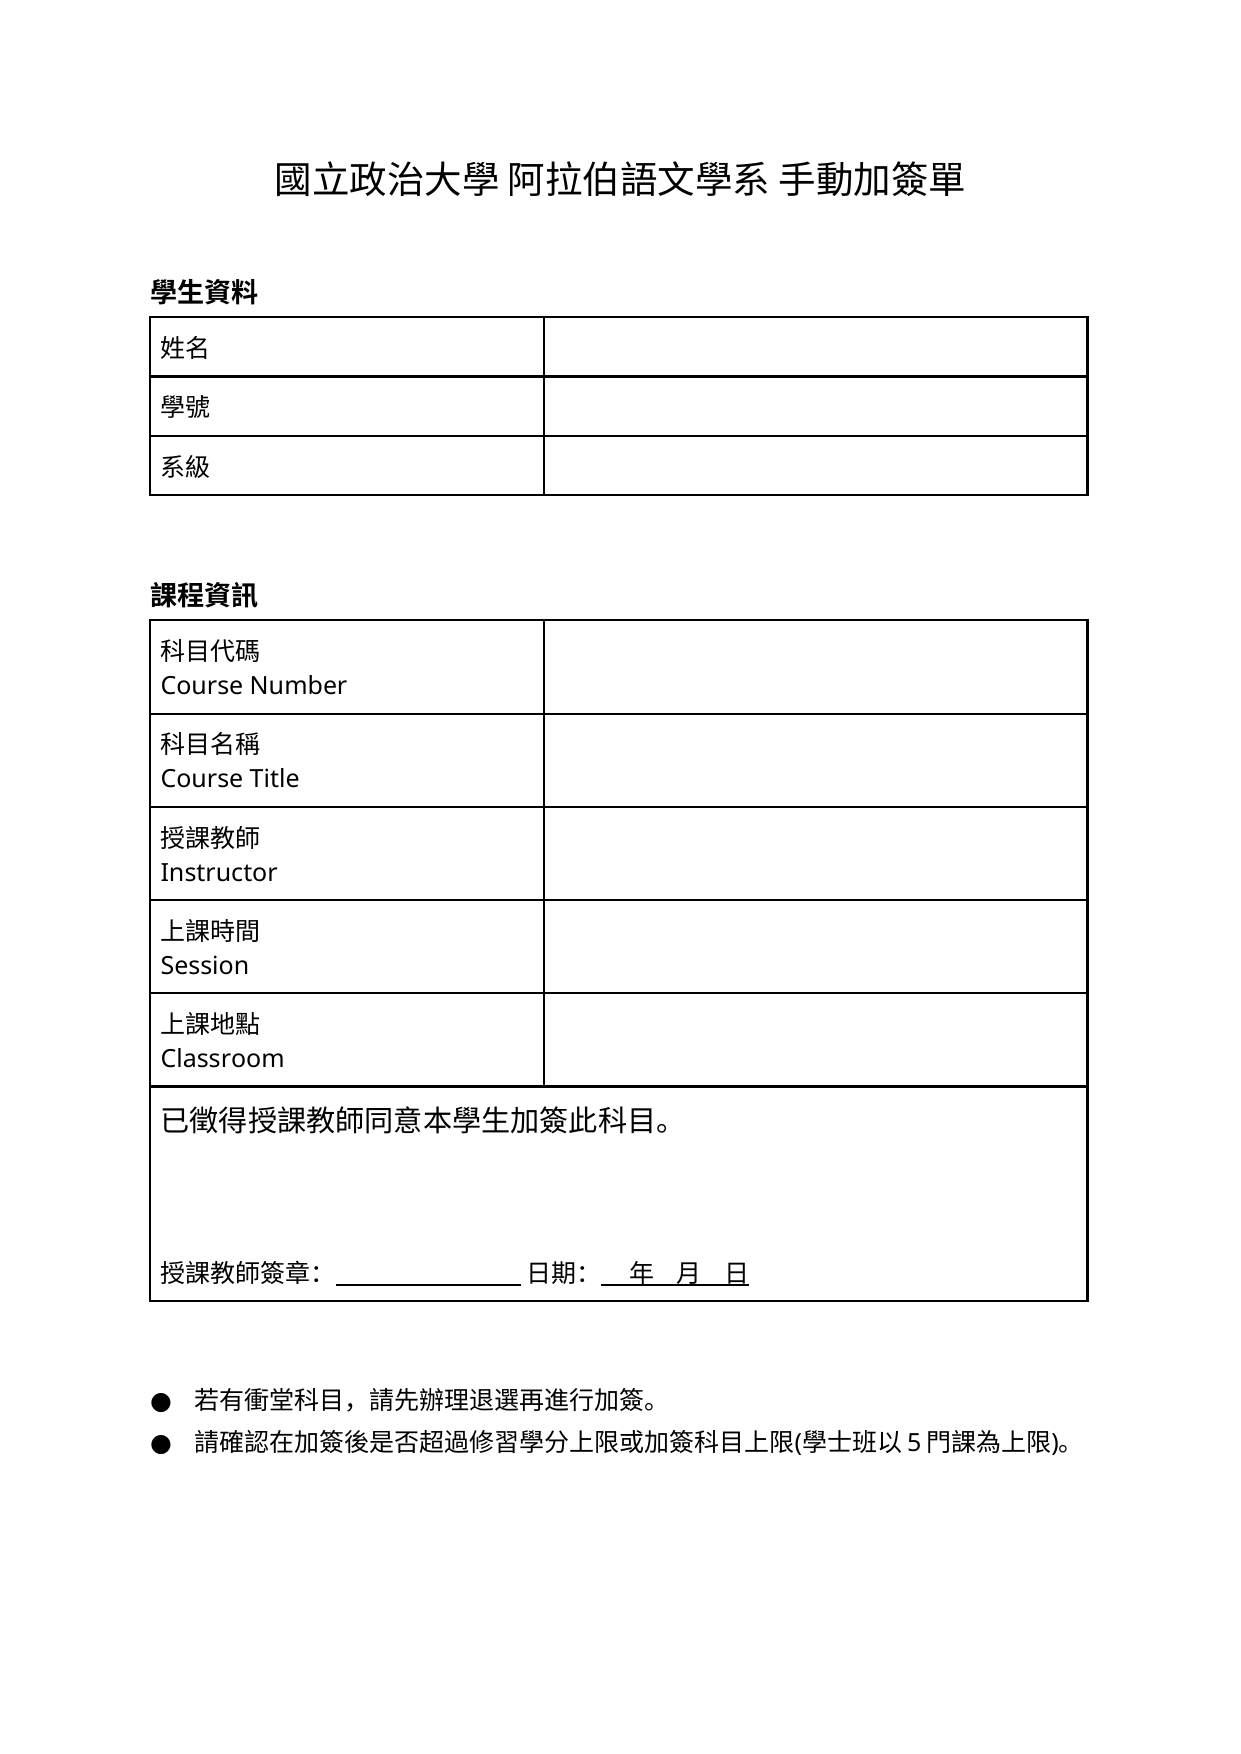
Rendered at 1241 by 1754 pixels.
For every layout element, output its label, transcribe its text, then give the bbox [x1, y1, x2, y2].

table_cell 授課教師 Instructor [151, 808, 543, 899]
table_cell 上課時間 Session [151, 901, 543, 992]
table_cell 學號 [151, 378, 543, 434]
table_header [545, 318, 1086, 375]
table_header 科目代碼 Course Number [151, 621, 543, 712]
table_cell [545, 437, 1086, 494]
table_header 姓名 [151, 318, 543, 375]
table_cell [545, 901, 1086, 992]
text 課程資訊 [150, 574, 1090, 613]
text 國立政治大學 阿拉伯語文學系 手動加簽單 [150, 150, 1090, 204]
table_cell [545, 378, 1086, 434]
table_cell 系級 [151, 437, 543, 494]
table_cell [545, 715, 1086, 806]
list 請確認在加簽後是否超過修習學分上限或加簽科目上限(學士班以5門課為上限)。 [150, 1422, 1090, 1458]
table_cell 科目名稱 Course Title [151, 715, 543, 806]
list 若有衝堂科目，請先辦理退選再進行加簽。 [150, 1381, 1090, 1417]
table_cell [545, 808, 1086, 899]
table_header [545, 621, 1086, 712]
table_cell 上課地點 Classroom [151, 994, 543, 1085]
text 學生資料 [150, 271, 1090, 310]
table_cell 已徵得授課教師同意本學生加簽此科目。 授課教師簽章： 日期： 年 月 日 [151, 1088, 1086, 1300]
table_cell [545, 994, 1086, 1085]
